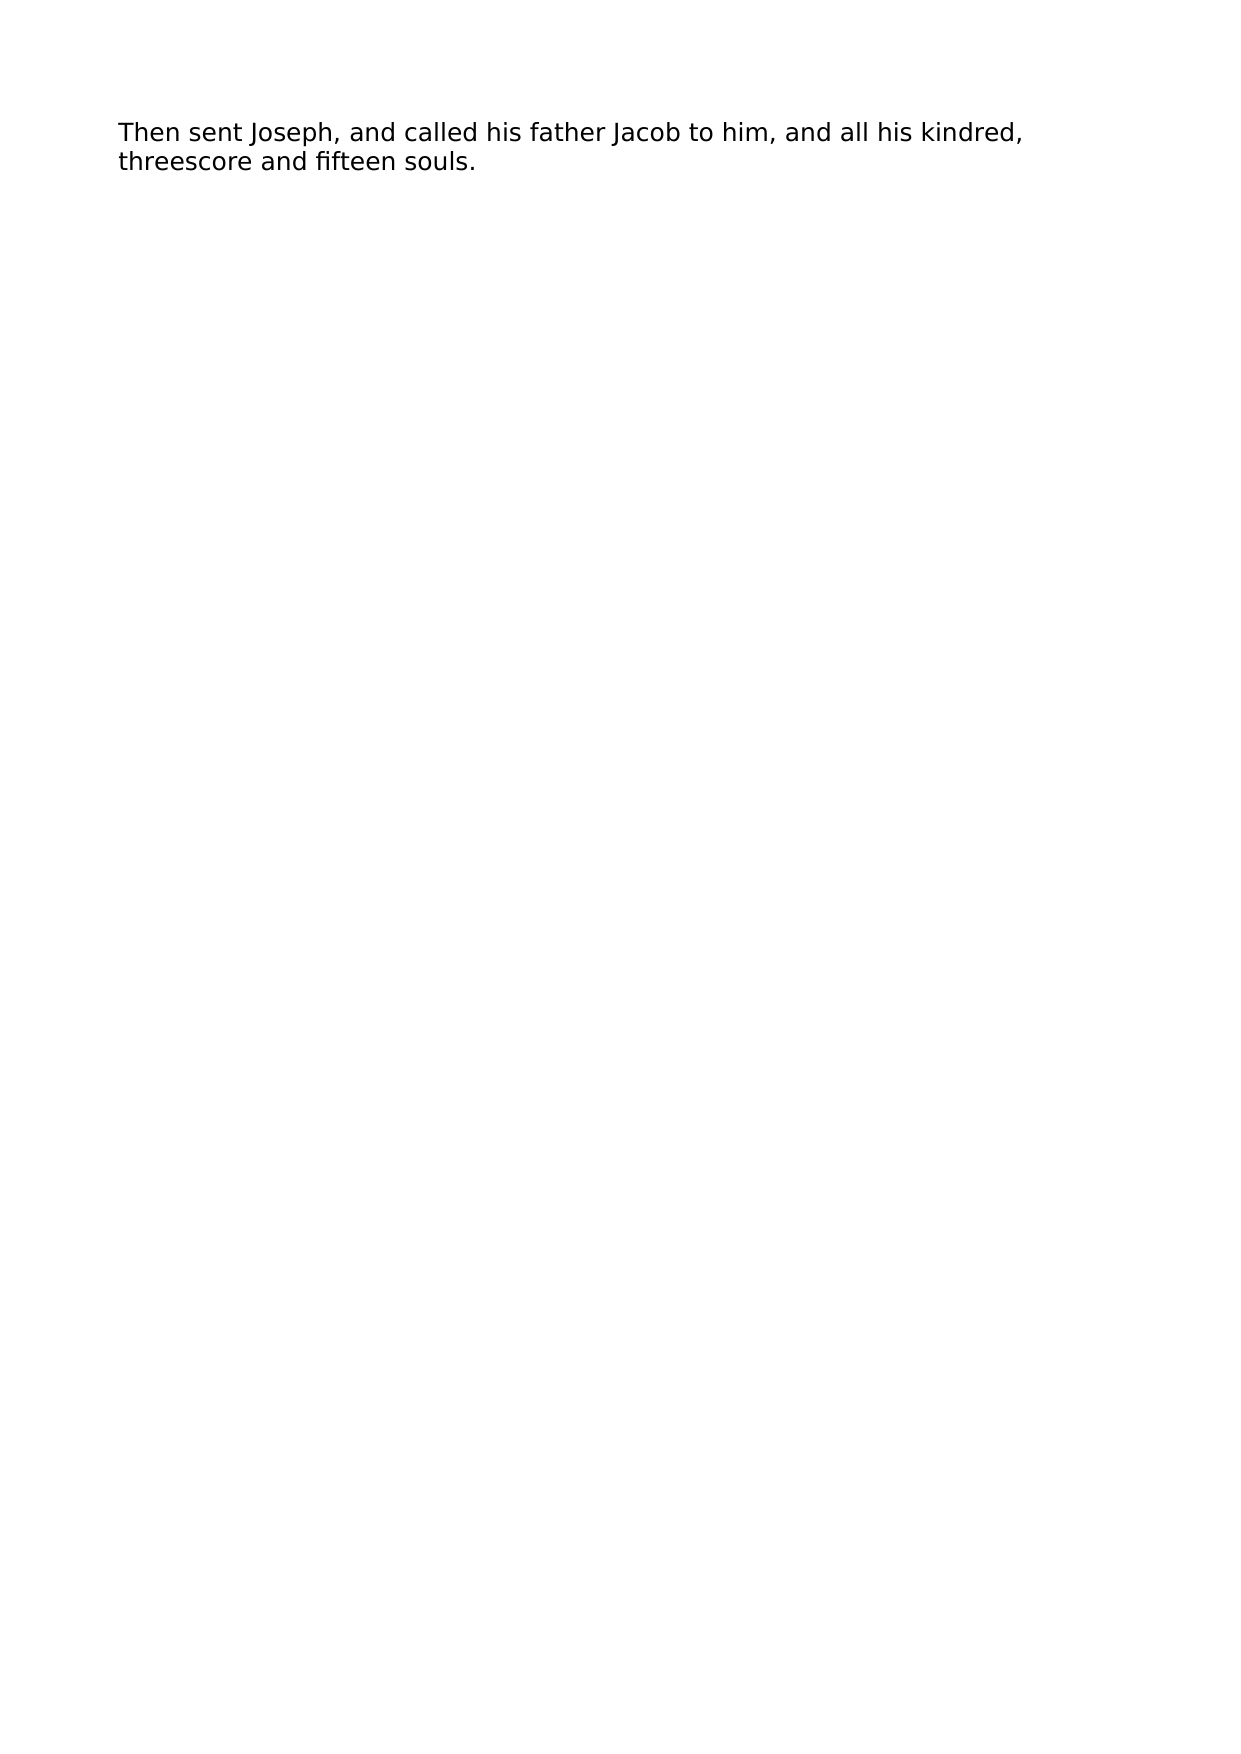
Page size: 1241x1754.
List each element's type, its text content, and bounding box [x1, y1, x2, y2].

text Then sent Joseph, and called his father Jacob to him, and all his kindred, threescore and fifteen souls. [118, 118, 1122, 176]
